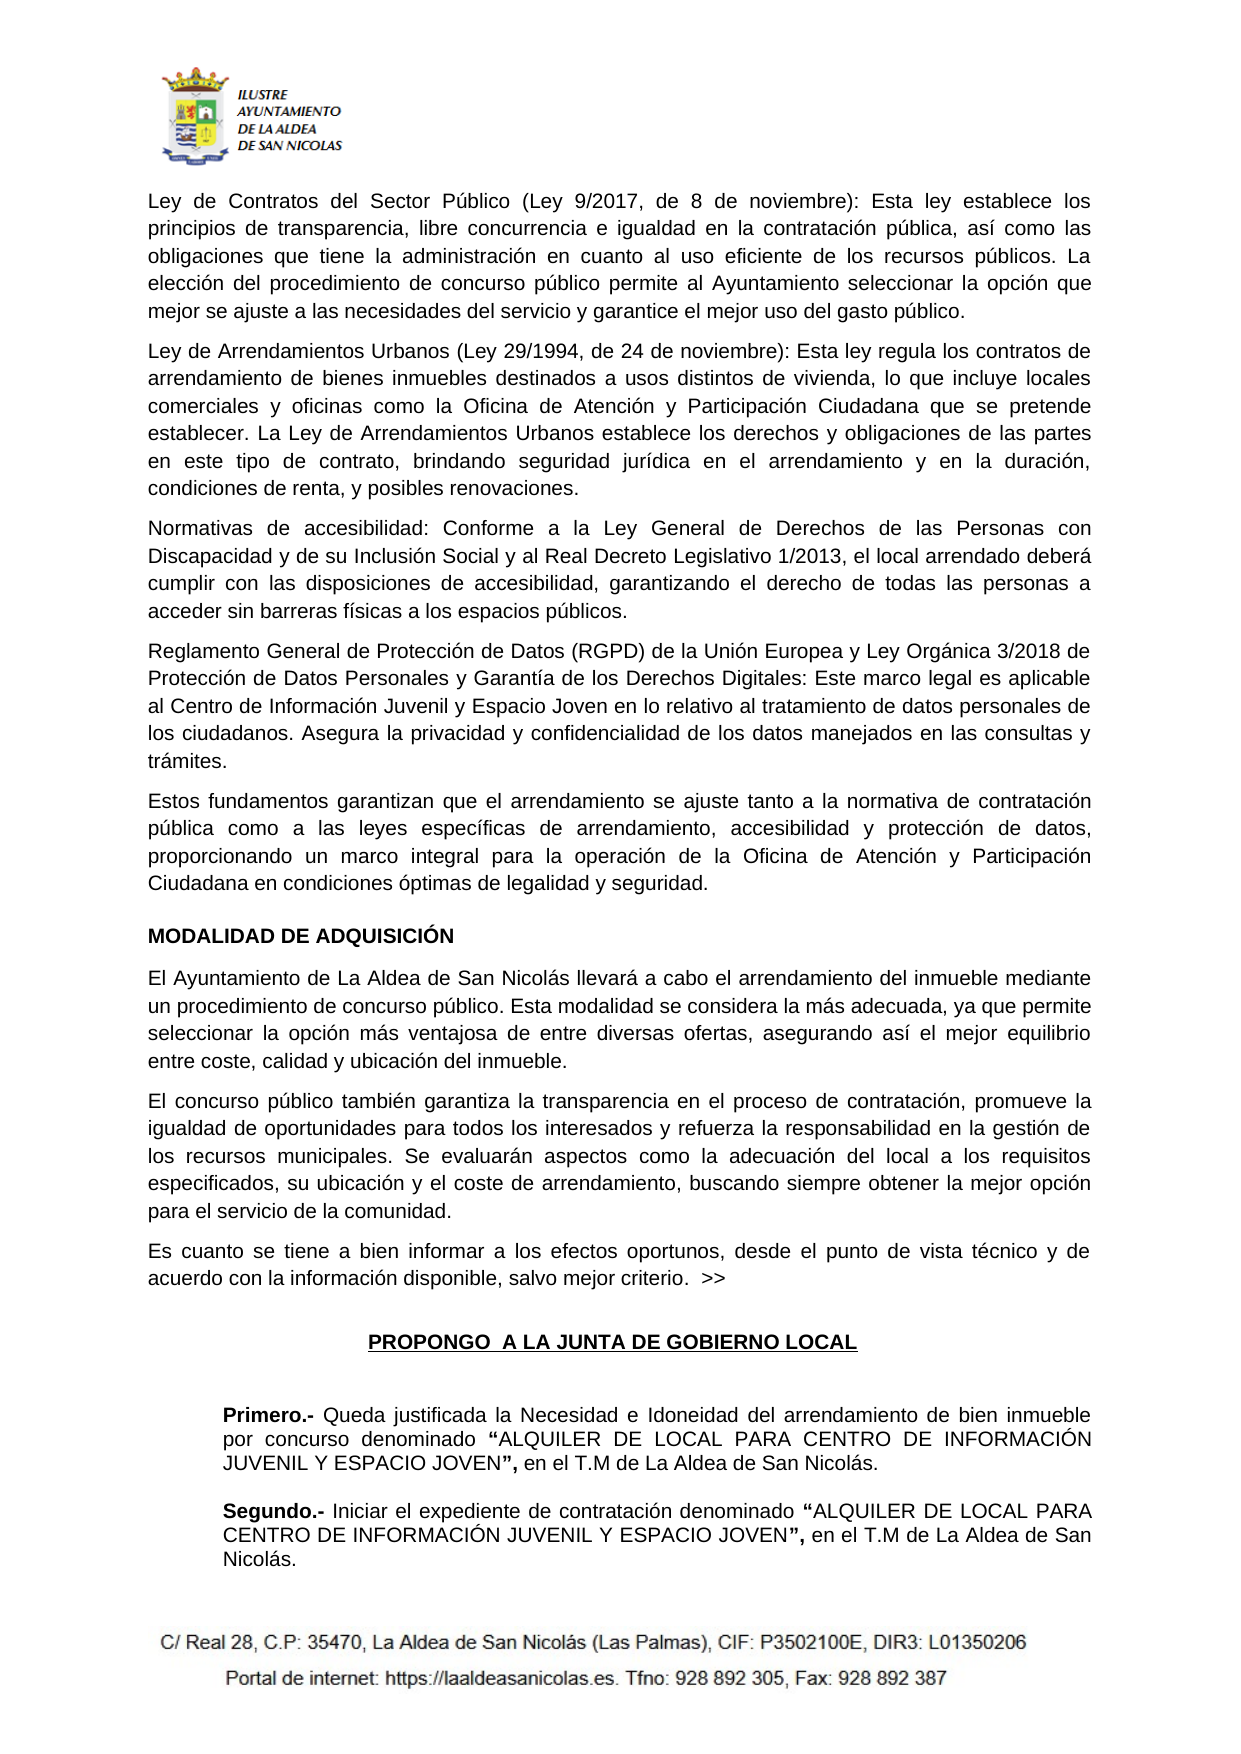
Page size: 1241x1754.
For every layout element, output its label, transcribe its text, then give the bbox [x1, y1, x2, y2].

picture [148, 59, 358, 173]
picture [148, 1626, 1034, 1694]
subtitle MODALIDAD DE ADQUISICIÓN [148, 923, 1093, 947]
text PROPONGO A LA JUNTA DE GOBIERNO LOCAL [148, 1330, 1078, 1354]
text Ley de Contratos del Sector Público (Ley 9/2017, de 8 de noviembre): Esta ley establece los principios de transparencia, libre concurrencia e igualdad en la contratación pública, así como las obligaciones que tiene la administración en cuanto al uso eficiente de los recursos públicos. La elección del procedimiento de concurso público permite al Ayuntamiento seleccionar la opción que mejor se ajuste a las necesidades del servicio y garantice el mejor uso del gasto público. [148, 188, 1093, 322]
text El concurso público también garantiza la transparencia en el proceso de contratación, promueve la igualdad de oportunidades para todos los interesados y refuerza la responsabilidad en la gestión de los recursos municipales. Se evaluarán aspectos como la adecuación del local a los requisitos especificados, su ubicación y el coste de arrendamiento, buscando siempre obtener la mejor opción para el servicio de la comunidad. [148, 1089, 1093, 1223]
text Normativas de accesibilidad: Conforme a la Ley General de Derechos de las Personas con Discapacidad y de su Inclusión Social y al Real Decreto Legislativo 1/2013, el local arrendado deberá cumplir con las disposiciones de accesibilidad, garantizando el derecho de todas las personas a acceder sin barreras físicas a los espacios públicos. [148, 516, 1093, 622]
text El Ayuntamiento de La Aldea de San Nicolás llevará a cabo el arrendamiento del inmueble mediante un procedimiento de concurso público. Esta modalidad se considera la más adecuada, ya que permite seleccionar la opción más ventajosa de entre diversas ofertas, asegurando así el mejor equilibrio entre coste, calidad y ubicación del inmueble. [148, 966, 1093, 1073]
text Ley de Arrendamientos Urbanos (Ley 29/1994, de 24 de noviembre): Esta ley regula los contratos de arrendamiento de bienes inmuebles destinados a usos distintos de vivienda, lo que incluye locales comerciales y oficinas como la Oficina de Atención y Participación Ciudadana que se pretende establecer. La Ley de Arrendamientos Urbanos establece los derechos y obligaciones de las partes en este tipo de contrato, brindando seguridad jurídica en el arrendamiento y en la duración, condiciones de renta, y posibles renovaciones. [148, 338, 1093, 500]
text Reglamento General de Protección de Datos (RGPD) de la Unión Europea y Ley Orgánica 3/2018 de Protección de Datos Personales y Garantía de los Derechos Digitales: Este marco legal es aplicable al Centro de Información Juvenil y Espacio Joven en lo relativo al tratamiento de datos personales de los ciudadanos. Asegura la privacidad y confidencialidad de los datos manejados en las consultas y trámites. [148, 638, 1093, 772]
text Estos fundamentos garantizan que el arrendamiento se ajuste tanto a la normativa de contratación pública como a las leyes específicas de arrendamiento, accesibilidad y protección de datos, proporcionando un marco integral para la operación de la Oficina de Atención y Participación Ciudadana en condiciones óptimas de legalidad y seguridad. [148, 788, 1093, 895]
text Es cuanto se tiene a bien informar a los efectos oportunos, desde el punto de vista técnico y de acuerdo con la información disponible, salvo mejor criterio. >> [148, 1239, 1093, 1290]
text Segundo.- Iniciar el expediente de contratación denominado “ALQUILER DE LOCAL PARA CENTRO DE INFORMACIÓN JUVENIL Y ESPACIO JOVEN”, en el T.M de La Aldea de San Nicolás. [223, 1499, 1093, 1571]
text Primero.- Queda justificada la Necesidad e Idoneidad del arrendamiento de bien inmueble por concurso denominado “ALQUILER DE LOCAL PARA CENTRO DE INFORMACIÓN JUVENIL Y ESPACIO JOVEN”, en el T.M de La Aldea de San Nicolás. [223, 1403, 1093, 1475]
